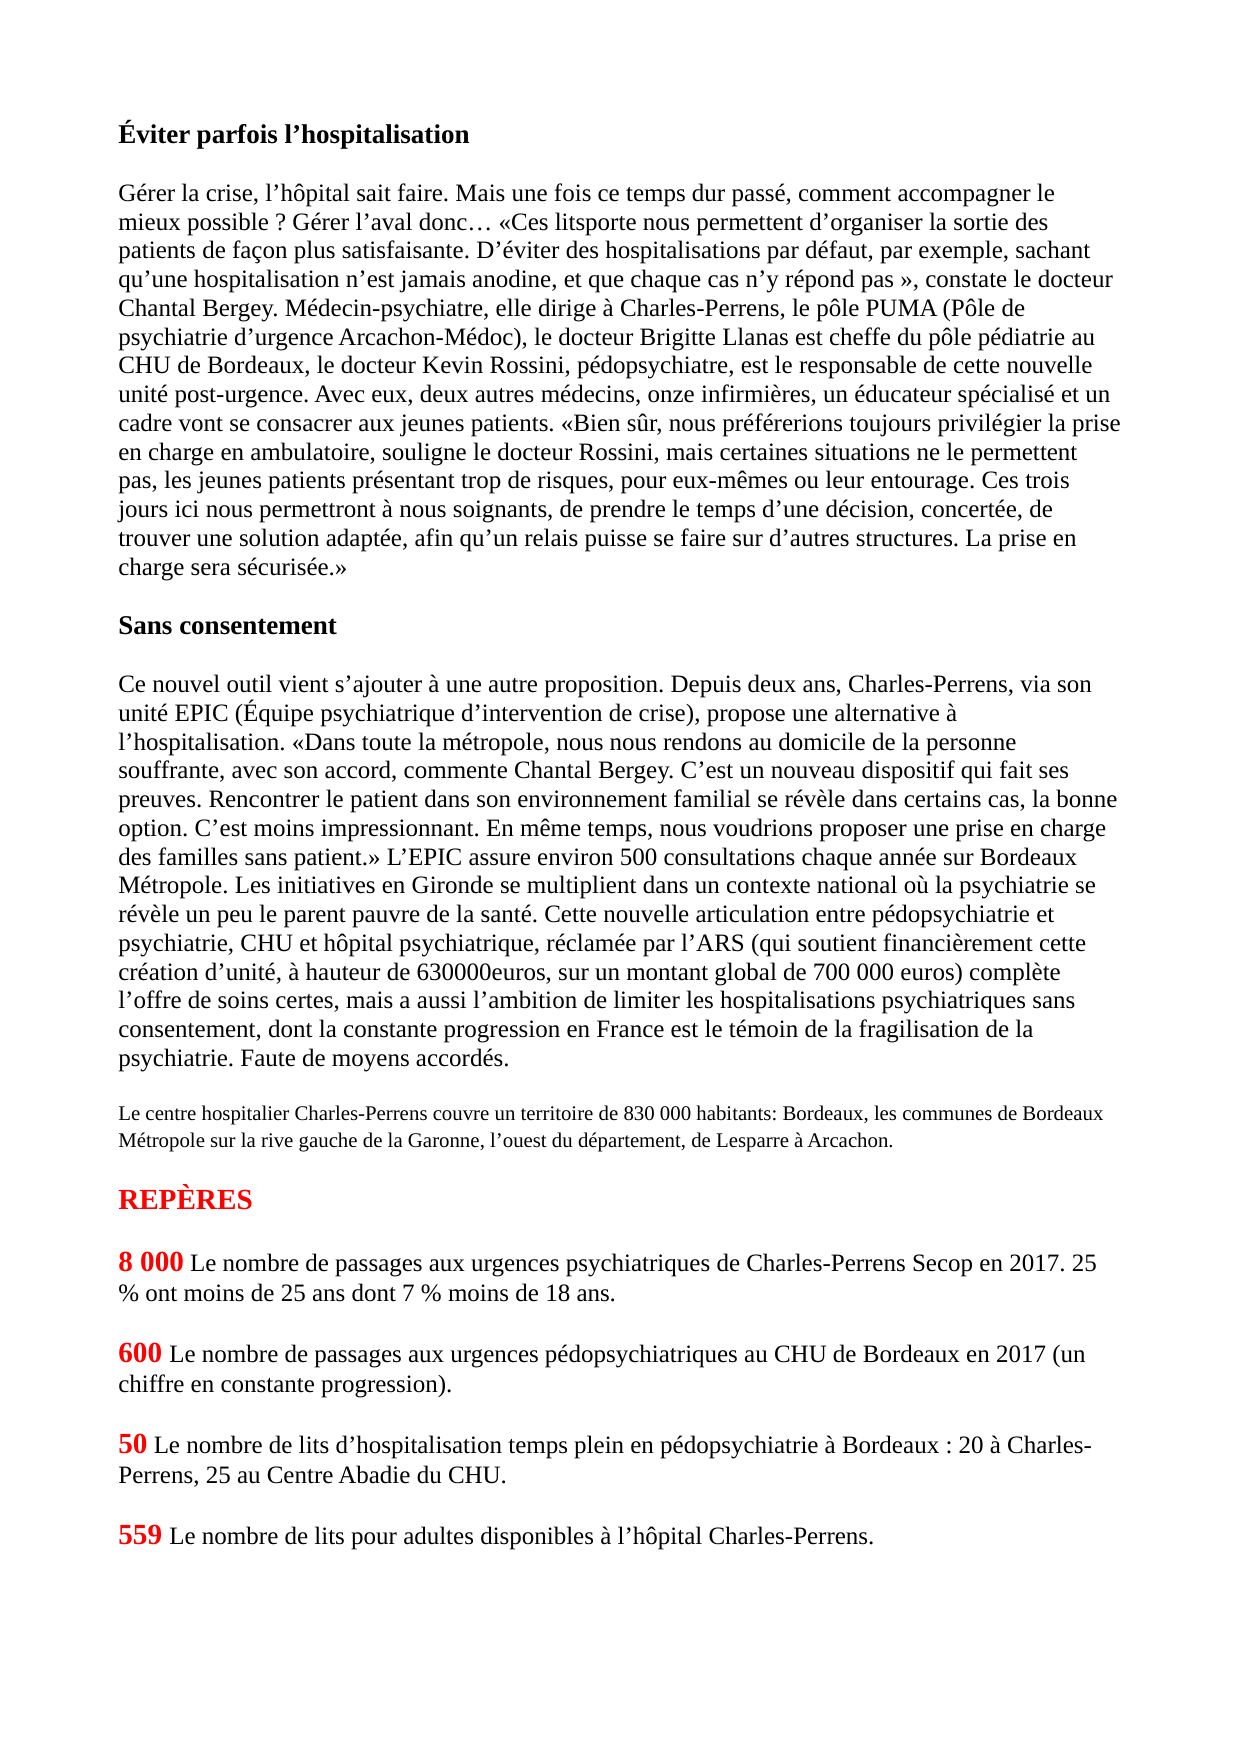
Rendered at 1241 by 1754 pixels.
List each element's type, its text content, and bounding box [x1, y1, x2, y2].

text REPÈRES [118, 1182, 1122, 1216]
text 559 Le nombre de lits pour adultes disponibles à l’hôpital Charles-Perrens. [118, 1517, 1122, 1551]
text Ce nouvel outil vient s’ajouter à une autre proposition. Depuis deux ans, Charles-Perrens, via son unité EPIC (Équipe psychiatrique d’intervention de crise), propose une alternative à l’hospitalisation. «Dans toute la métropole, nous nous rendons au domicile de la personne souffrante, avec son accord, commente Chantal Bergey. C’est un nouveau dispositif qui fait ses preuves. Rencontrer le patient dans son environnement familial se révèle dans certains cas, la bonne option. C’est moins impressionnant. En même temps, nous voudrions proposer une prise en charge des familles sans patient.» L’EPIC assure environ 500 consultations chaque année sur Bordeaux Métropole. Les initiatives en Gironde se multiplient dans un contexte national où la psychiatrie se révèle un peu le parent pauvre de la santé. Cette nouvelle articulation entre pédopsychiatrie et psychiatrie, CHU et hôpital psychiatrique, réclamée par l’ARS (qui soutient financièrement cette création d’unité, à hauteur de 630000euros, sur un montant global de 700 000 euros) complète l’offre de soins certes, mais a aussi l’ambition de limiter les hospitalisations psychiatriques sans consentement, dont la constante progression en France est le témoin de la fragilisation de la psychiatrie. Faute de moyens accordés. [118, 669, 1122, 1072]
text Éviter parfois l’hospitalisation [118, 118, 1122, 149]
text Sans consentement [118, 609, 1122, 640]
text Gérer la crise, l’hôpital sait faire. Mais une fois ce temps dur passé, comment accompagner le mieux possible ? Gérer l’aval donc… «Ces litsporte nous permettent d’organiser la sortie des patients de façon plus satisfaisante. D’éviter des hospitalisations par défaut, par exemple, sachant qu’une hospitalisation n’est jamais anodine, et que chaque cas n’y répond pas », constate le docteur Chantal Bergey. Médecin-psychiatre, elle dirige à Charles-Perrens, le pôle PUMA (Pôle de psychiatrie d’urgence Arcachon-Médoc), le docteur Brigitte Llanas est cheffe du pôle pédiatrie au CHU de Bordeaux, le docteur Kevin Rossini, pédopsychiatre, est le responsable de cette nouvelle unité post-urgence. Avec eux, deux autres médecins, onze infirmières, un éducateur spécialisé et un cadre vont se consacrer aux jeunes patients. «Bien sûr, nous préférerions toujours privilégier la prise en charge en ambulatoire, souligne le docteur Rossini, mais certaines situations ne le permettent pas, les jeunes patients présentant trop de risques, pour eux-mêmes ou leur entourage. Ces trois jours ici nous permettront à nous soignants, de prendre le temps d’une décision, concertée, de trouver une solution adaptée, afin qu’un relais puisse se faire sur d’autres structures. La prise en charge sera sécurisée.» [118, 178, 1122, 581]
text 8 000 Le nombre de passages aux urgences psychiatriques de Charles-Perrens Secop en 2017. 25 % ont moins de 25 ans dont 7 % moins de 18 ans. [118, 1244, 1122, 1307]
text 50 Le nombre de lits d’hospitalisation temps plein en pédopsychiatrie à Bordeaux : 20 à Charles-Perrens, 25 au Centre Abadie du CHU. [118, 1426, 1122, 1489]
text Le centre hospitalier Charles-Perrens couvre un territoire de 830 000 habitants: Bordeaux, les communes de Bordeaux Métropole sur la rive gauche de la Garonne, l’ouest du département, de Lesparre à Arcachon. [118, 1100, 1122, 1153]
text 600 Le nombre de passages aux urgences pédopsychiatriques au CHU de Bordeaux en 2017 (un chiffre en constante progression). [118, 1335, 1122, 1398]
